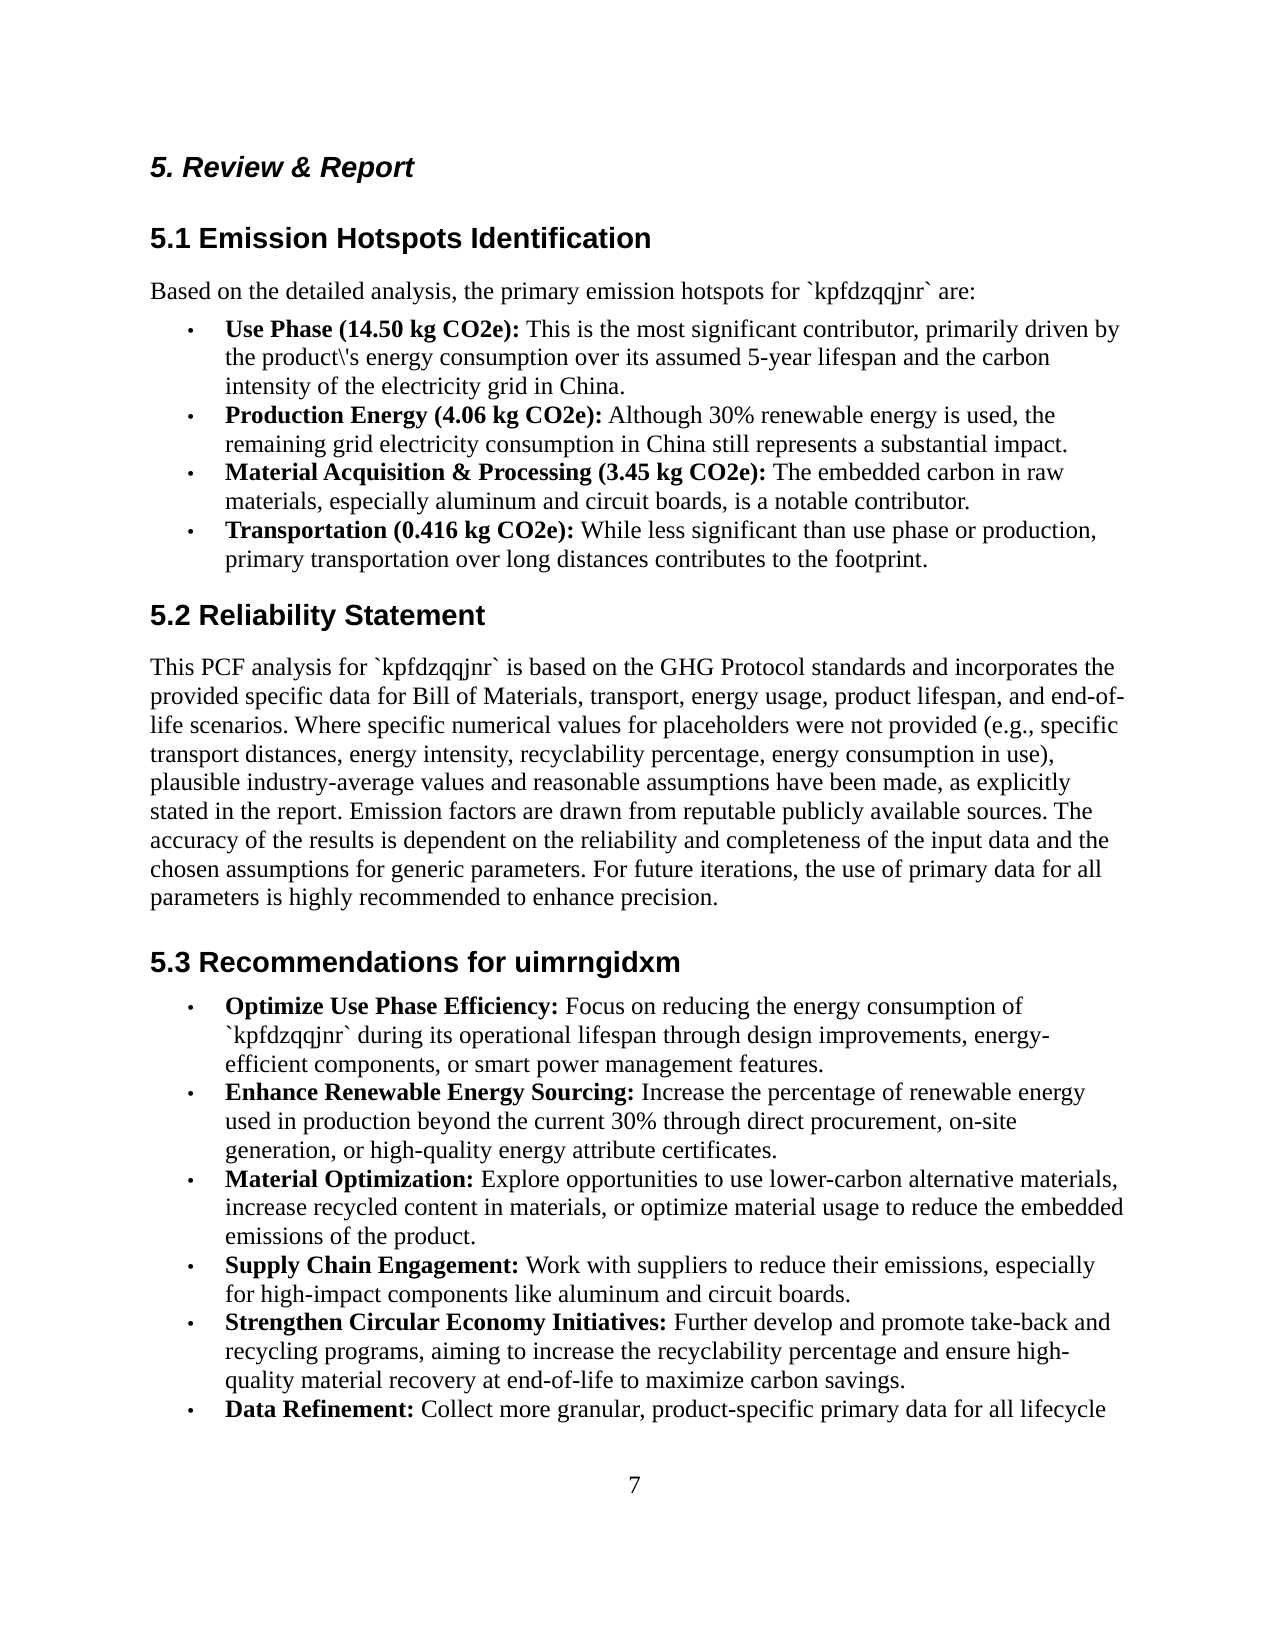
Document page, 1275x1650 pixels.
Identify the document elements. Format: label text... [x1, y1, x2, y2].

list Material Optimization: Explore opportunities to use lower-carbon alternative materials, increase recycled content in materials, or optimize material usage to reduce the embedded emissions of the product. [187, 1164, 1125, 1250]
list Production Energy (4.06 kg CO2e): Although 30% renewable energy is used, the remaining grid electricity consumption in China still represents a substantial impact. [187, 400, 1125, 457]
list Strengthen Circular Economy Initiatives: Further develop and promote take-back and recycling programs, aiming to increase the recyclability percentage and ensure high-quality material recovery at end-of-life to maximize carbon savings. [187, 1307, 1125, 1394]
subtitle 5.1 Emission Hotspots Identification [150, 221, 1125, 254]
list Material Acquisition & Processing (3.45 kg CO2e): The embedded carbon in raw materials, especially aluminum and circuit boards, is a notable contributor. [187, 457, 1125, 515]
text Based on the detailed analysis, the primary emission hotspots for `kpfdzqqjnr` are: [150, 276, 1125, 305]
subtitle 5.3 Recommendations for uimrngidxm [150, 945, 1125, 979]
list Data Refinement: Collect more granular, product-specific primary data for all lifecycle [187, 1394, 1125, 1422]
list Transportation (0.416 kg CO2e): While less significant than use phase or production, primary transportation over long distances contributes to the footprint. [187, 515, 1125, 572]
subtitle 5. Review & Report [150, 150, 1125, 183]
list Supply Chain Engagement: Work with suppliers to reduce their emissions, especially for high-impact components like aluminum and circuit boards. [187, 1250, 1125, 1307]
list Use Phase (14.50 kg CO2e): This is the most significant contributor, primarily driven by the product\'s energy consumption over its assumed 5-year lifespan and the carbon intensity of the electricity grid in China. [187, 314, 1125, 400]
list Enhance Renewable Energy Sourcing: Increase the percentage of renewable energy used in production beyond the current 30% through direct procurement, on-site generation, or high-quality energy attribute certificates. [187, 1077, 1125, 1164]
list Optimize Use Phase Efficiency: Focus on reducing the energy consumption of `kpfdzqqjnr` during its operational lifespan through design improvements, energy-efficient components, or smart power management features. [187, 991, 1125, 1077]
subtitle 5.2 Reliability Statement [150, 597, 1125, 631]
text This PCF analysis for `kpfdzqqjnr` is based on the GHG Protocol standards and incorporates the provided specific data for Bill of Materials, transport, energy usage, product lifespan, and end-of-life scenarios. Where specific numerical values for placeholders were not provided (e.g., specific transport distances, energy intensity, recyclability percentage, energy consumption in use), plausible industry-average values and reasonable assumptions have been made, as explicitly stated in the report. Emission factors are drawn from reputable publicly available sources. The accuracy of the results is dependent on the reliability and completeness of the input data and the chosen assumptions for generic parameters. For future iterations, the use of primary data for all parameters is highly recommended to enhance precision. [150, 652, 1125, 911]
